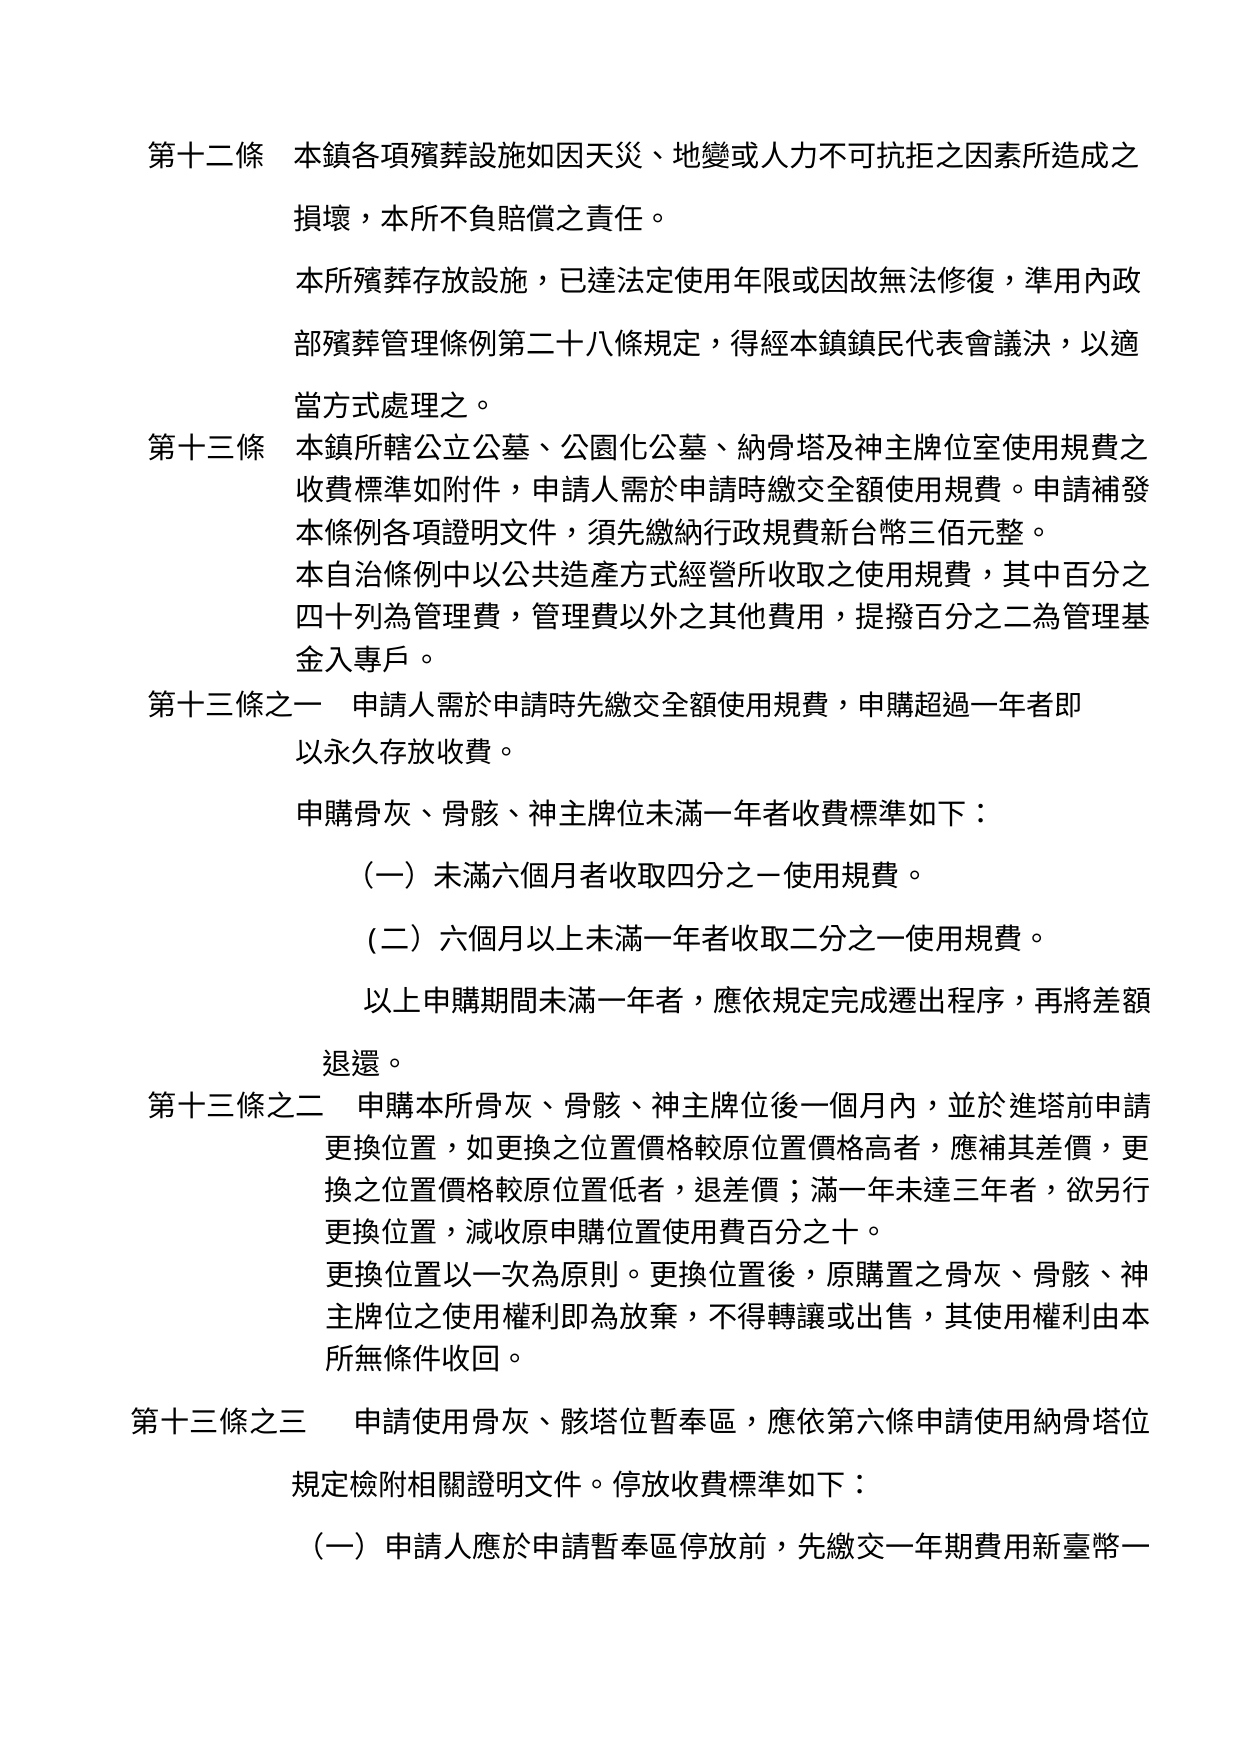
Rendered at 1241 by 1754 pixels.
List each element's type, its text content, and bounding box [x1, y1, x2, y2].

text 以上申購期間未滿一年者，應依規定完成遷出程序，再將差額退還。 [118, 958, 1152, 1083]
text 以永久存放收費。 [295, 724, 1152, 770]
text (二）六個月以上未滿一年者收取二分之一使用規費。 [118, 895, 1152, 958]
text 更換位置以一次為原則。更換位置後，原購置之骨灰、骨骸、神主牌位之使用權利即為放棄，不得轉讓或出售，其使用權利由本所無條件收回。 [325, 1251, 1152, 1378]
text 第十二條 本鎮各項殯葬設施如因天災、地變或人力不可抗拒之因素所造成之損壞，本所不負賠償之責任。 [118, 112, 1152, 237]
text 第十三條之二 申購本所骨灰、骨骸、神主牌位後一個月內，並於進塔前申請更換位置，如更換之位置價格較原位置價格高者，應補其差價，更換之位置價格較原位置低者，退差價；滿一年未達三年者，欲另行更換位置，減收原申購位置使用費百分之十。 [118, 1083, 1152, 1251]
text 本所殯葬存放設施，已達法定使用年限或因故無法修復，準用內政部殯葬管理條例第二十八條規定，得經本鎮鎮民代表會議決，以適當方式處理之。 [293, 237, 1152, 425]
text 第十三條之一 申請人需於申請時先繳交全額使用規費，申購超過一年者即 [118, 678, 1152, 724]
text 本自治條例中以公共造產方式經營所收取之使用規費，其中百分之四十列為管理費，管理費以外之其他費用，提撥百分之二為管理基金入專戶。 [295, 552, 1152, 678]
text 第十三條之三 申請使用骨灰、骸塔位暫奉區，應依第六條申請使用納骨塔位規定檢附相關證明文件。停放收費標準如下： [131, 1378, 1152, 1503]
text 第十三條 本鎮所轄公立公墓、公園化公墓、納骨塔及神主牌位室使用規費之收費標準如附件，申請人需於申請時繳交全額使用規費。申請補發本條例各項證明文件，須先繳納行政規費新台幣三佰元整。 [118, 425, 1152, 552]
text （一）未滿六個月者收取四分之ㄧ使用規費。 [118, 833, 1152, 895]
text （一）申請人應於申請暫奉區停放前，先繳交一年期費用新臺幣一 [296, 1503, 1152, 1566]
text 申購骨灰、骨骸、神主牌位未滿一年者收費標準如下： [295, 770, 1152, 833]
